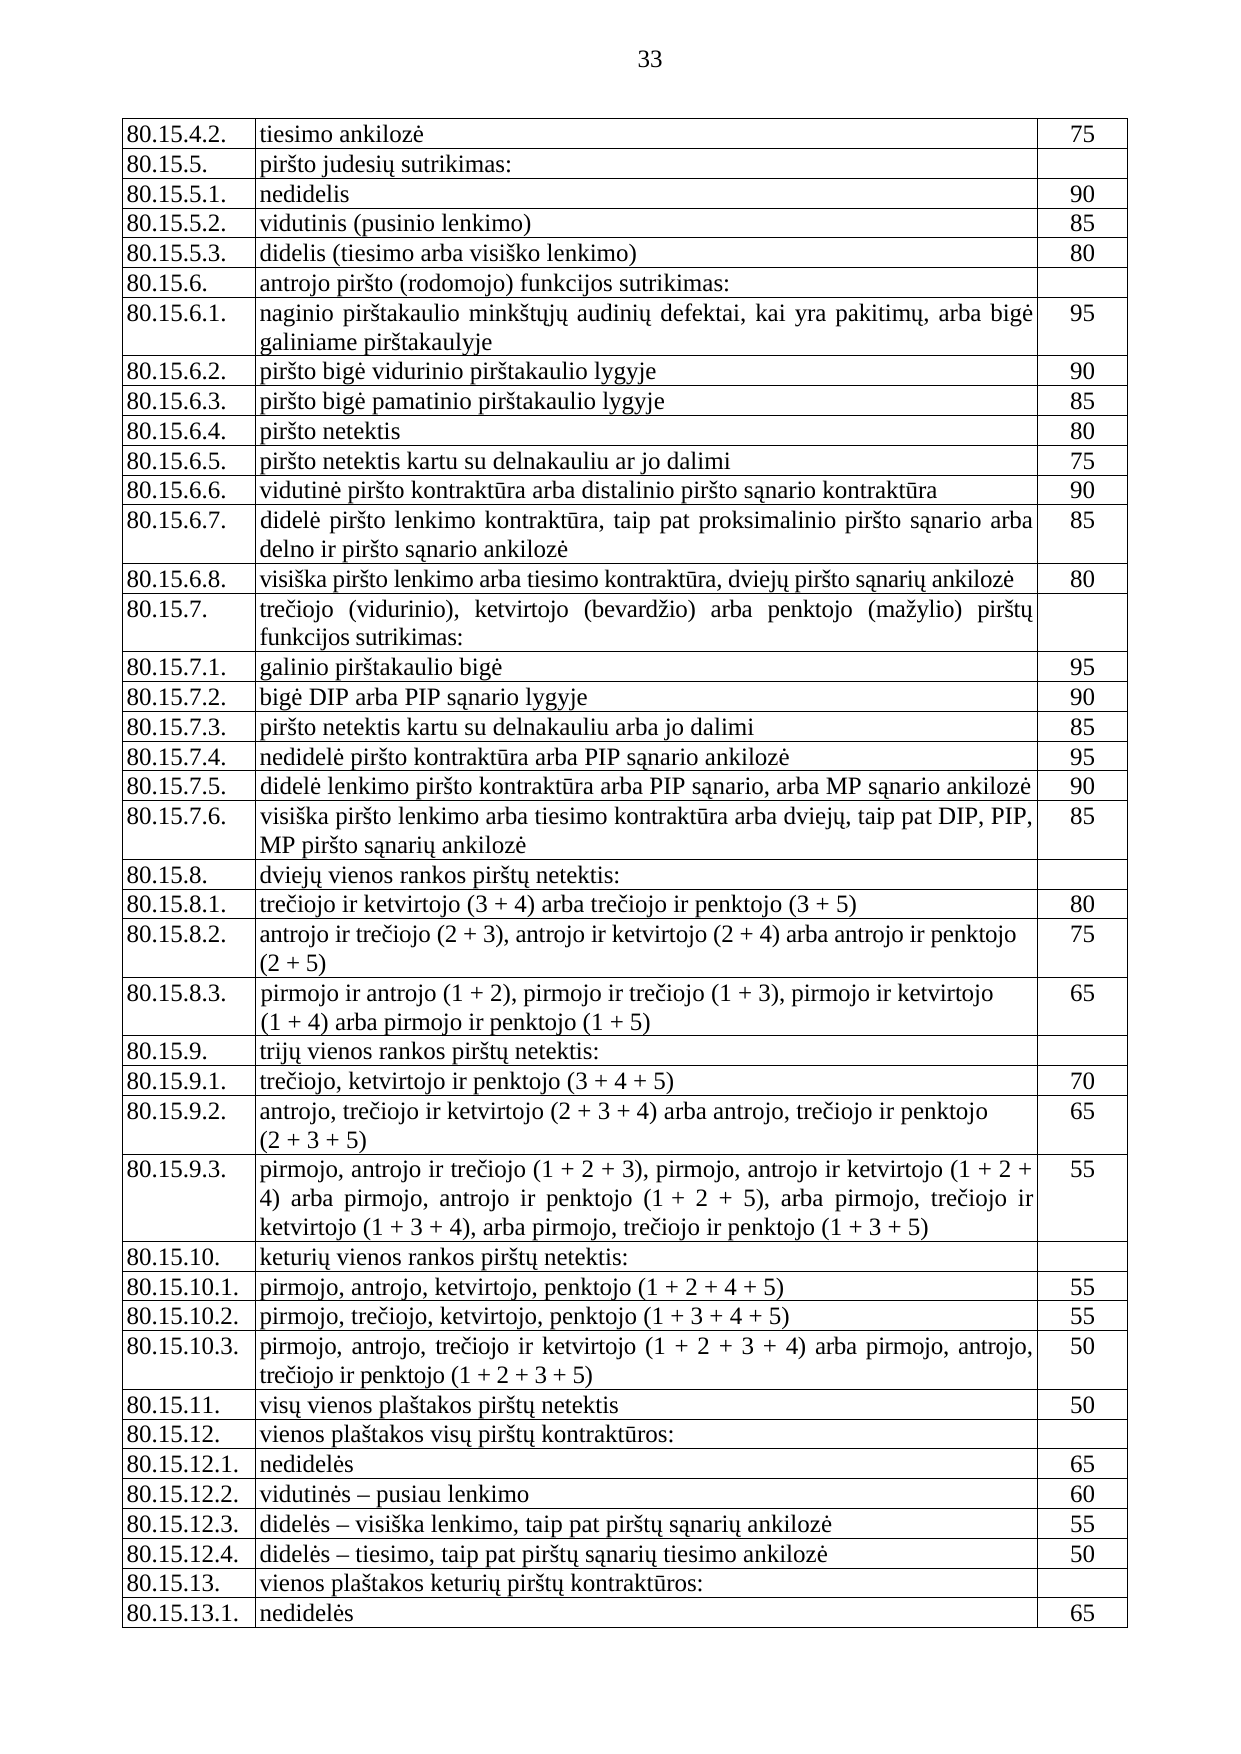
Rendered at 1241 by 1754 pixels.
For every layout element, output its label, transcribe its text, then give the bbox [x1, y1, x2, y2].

table_cell 80.15.7.6. [123, 801, 255, 859]
table_cell 50 [1038, 1390, 1127, 1418]
table_cell 65 [1038, 1598, 1127, 1627]
table_cell 65 [1038, 978, 1127, 1035]
table_cell 80.15.12.2. [123, 1479, 255, 1508]
table_cell tiesimo ankilozė [256, 119, 1037, 148]
table_cell trijų vienos rankos pirštų netektis: [256, 1036, 1037, 1065]
table_cell pirmojo, antrojo, trečiojo ir ketvirtojo (1 + 2 + 3 + 4) arba pirmojo, antrojo, trečiojo ir penktojo (1 + 2 + 3 + 5) [256, 1331, 1037, 1389]
table_cell visiška piršto lenkimo arba tiesimo kontraktūra arba dviejų, taip pat DIP, PIP, MP piršto sąnarių ankilozė [256, 801, 1037, 859]
table_cell 80.15.6.2. [123, 356, 255, 385]
table_cell 80.15.12. [123, 1420, 255, 1448]
table_cell vienos plaštakos visų pirštų kontraktūros: [256, 1420, 1037, 1448]
table_cell 80.15.6.4. [123, 416, 255, 445]
table_cell vidutinė piršto kontraktūra arba distalinio piršto sąnario kontraktūra [256, 476, 1037, 504]
table_cell pirmojo, antrojo ir trečiojo (1 + 2 + 3), pirmojo, antrojo ir ketvirtojo (1 + 2 + 4) arba pirmojo, antrojo ir penktojo (1 + 2 + 5), arba pirmojo, trečiojo ir ketvirtojo (1 + 3 + 4), arba pirmojo, trečiojo ir penktojo (1 + 3 + 5) [256, 1155, 1037, 1241]
table_cell 85 [1038, 712, 1127, 741]
table_cell 80.15.7. [123, 594, 255, 651]
table_cell [1038, 860, 1127, 888]
table_cell trečiojo (vidurinio), ketvirtojo (bevardžio) arba penktojo (mažylio) pirštų funkcijos sutrikimas: [256, 594, 1037, 651]
table_cell nedidelės [256, 1449, 1037, 1478]
table_cell 95 [1038, 652, 1127, 681]
table_cell galinio pirštakaulio bigė [256, 652, 1037, 681]
table_cell 85 [1038, 505, 1127, 563]
table_cell 80.15.10. [123, 1242, 255, 1271]
table_cell 55 [1038, 1509, 1127, 1538]
table_cell 55 [1038, 1272, 1127, 1300]
table_cell 80.15.8.3. [123, 978, 255, 1035]
table_cell antrojo piršto (rodomojo) funkcijos sutrikimas: [256, 268, 1037, 297]
table_cell 80.15.13.1. [123, 1598, 255, 1627]
table_cell nedidelis [256, 179, 1037, 207]
table_cell 80 [1038, 564, 1127, 593]
table_cell 80.15.6.8. [123, 564, 255, 593]
table_cell visų vienos plaštakos pirštų netektis [256, 1390, 1037, 1418]
table_cell 80.15.12.3. [123, 1509, 255, 1538]
table_cell 80 [1038, 416, 1127, 445]
table_cell pirmojo, trečiojo, ketvirtojo, penktojo (1 + 3 + 4 + 5) [256, 1301, 1037, 1330]
table_cell 95 [1038, 742, 1127, 770]
table_cell 80.15.6. [123, 268, 255, 297]
table_cell piršto netektis kartu su delnakauliu ar jo dalimi [256, 446, 1037, 474]
table_cell 80.15.8.1. [123, 890, 255, 918]
table_cell pirmojo ir antrojo (1 + 2), pirmojo ir trečiojo (1 + 3), pirmojo ir ketvirtojo (1 + 4) arba pirmojo ir penktojo (1 + 5) [256, 978, 1037, 1035]
table_cell 55 [1038, 1155, 1127, 1241]
table_cell 80.15.6.7. [123, 505, 255, 563]
table_cell trečiojo ir ketvirtojo (3 + 4) arba trečiojo ir penktojo (3 + 5) [256, 890, 1037, 918]
table_cell bigė DIP arba PIP sąnario lygyje [256, 682, 1037, 711]
table_cell 80.15.6.6. [123, 476, 255, 504]
table_cell 90 [1038, 179, 1127, 207]
table_cell 50 [1038, 1539, 1127, 1567]
table_cell piršto netektis kartu su delnakauliu arba jo dalimi [256, 712, 1037, 741]
table_cell keturių vienos rankos pirštų netektis: [256, 1242, 1037, 1271]
table_cell didelės – tiesimo, taip pat pirštų sąnarių tiesimo ankilozė [256, 1539, 1037, 1567]
table_cell 80.15.12.1. [123, 1449, 255, 1478]
table_cell 80.15.5.1. [123, 179, 255, 207]
table_cell 50 [1038, 1331, 1127, 1389]
table_cell 55 [1038, 1301, 1127, 1330]
table_cell pirmojo, antrojo, ketvirtojo, penktojo (1 + 2 + 4 + 5) [256, 1272, 1037, 1300]
table_cell vidutinės – pusiau lenkimo [256, 1479, 1037, 1508]
table_cell piršto judesių sutrikimas: [256, 149, 1037, 178]
table_cell nedidelė piršto kontraktūra arba PIP sąnario ankilozė [256, 742, 1037, 770]
table_cell didelė lenkimo piršto kontraktūra arba PIP sąnario, arba MP sąnario ankilozė [256, 771, 1037, 800]
table_cell 65 [1038, 1096, 1127, 1153]
table_cell 80.15.4.2. [123, 119, 255, 148]
table_cell 80.15.5.3. [123, 238, 255, 267]
table_cell 80.15.11. [123, 1390, 255, 1418]
table_cell 80.15.12.4. [123, 1539, 255, 1567]
table_cell didelės – visiška lenkimo, taip pat pirštų sąnarių ankilozė [256, 1509, 1037, 1538]
table_cell [1038, 268, 1127, 297]
table_cell [1038, 149, 1127, 178]
table_cell 80 [1038, 238, 1127, 267]
table_cell 80.15.5. [123, 149, 255, 178]
table_cell 80.15.10.1. [123, 1272, 255, 1300]
table_cell 70 [1038, 1066, 1127, 1095]
table_cell 80 [1038, 890, 1127, 918]
table_cell 60 [1038, 1479, 1127, 1508]
table_cell piršto bigė pamatinio pirštakaulio lygyje [256, 386, 1037, 415]
table_cell 80.15.6.5. [123, 446, 255, 474]
table_cell 80.15.8. [123, 860, 255, 888]
table_cell [1038, 1569, 1127, 1597]
table_cell 80.15.7.4. [123, 742, 255, 770]
table_cell 80.15.9. [123, 1036, 255, 1065]
table_cell antrojo ir trečiojo (2 + 3), antrojo ir ketvirtojo (2 + 4) arba antrojo ir penktojo (2 + 5) [256, 919, 1037, 977]
table_cell antrojo, trečiojo ir ketvirtojo (2 + 3 + 4) arba antrojo, trečiojo ir penktojo (2 + 3 + 5) [256, 1096, 1037, 1153]
table_cell [1038, 1036, 1127, 1065]
table_cell 80.15.9.3. [123, 1155, 255, 1241]
table_cell 95 [1038, 298, 1127, 355]
table_cell 75 [1038, 119, 1127, 148]
table_cell [1038, 594, 1127, 651]
table_cell 80.15.7.5. [123, 771, 255, 800]
table_cell 90 [1038, 476, 1127, 504]
table_cell 80.15.7.1. [123, 652, 255, 681]
table_cell 90 [1038, 682, 1127, 711]
table_cell 80.15.6.1. [123, 298, 255, 355]
table_cell visiška piršto lenkimo arba tiesimo kontraktūra, dviejų piršto sąnarių ankilozė [256, 564, 1037, 593]
table_cell 85 [1038, 386, 1127, 415]
table_cell didelė piršto lenkimo kontraktūra, taip pat proksimalinio piršto sąnario arba delno ir piršto sąnario ankilozė [256, 505, 1037, 563]
table_cell 80.15.6.3. [123, 386, 255, 415]
table_cell 80.15.9.1. [123, 1066, 255, 1095]
table_cell 75 [1038, 446, 1127, 474]
table_cell vienos plaštakos keturių pirštų kontraktūros: [256, 1569, 1037, 1597]
table_cell 75 [1038, 919, 1127, 977]
table_cell [1038, 1242, 1127, 1271]
table_cell vidutinis (pusinio lenkimo) [256, 209, 1037, 237]
table_cell [1038, 1420, 1127, 1448]
table_cell piršto bigė vidurinio pirštakaulio lygyje [256, 356, 1037, 385]
table_cell 90 [1038, 771, 1127, 800]
table_cell didelis (tiesimo arba visiško lenkimo) [256, 238, 1037, 267]
table_cell 80.15.7.3. [123, 712, 255, 741]
table_cell 90 [1038, 356, 1127, 385]
table_cell piršto netektis [256, 416, 1037, 445]
table_cell trečiojo, ketvirtojo ir penktojo (3 + 4 + 5) [256, 1066, 1037, 1095]
table_cell 65 [1038, 1449, 1127, 1478]
table_cell 80.15.10.3. [123, 1331, 255, 1389]
table_cell 80.15.9.2. [123, 1096, 255, 1153]
table_cell 80.15.8.2. [123, 919, 255, 977]
table_cell nedidelės [256, 1598, 1037, 1627]
table_cell 85 [1038, 209, 1127, 237]
table_cell 80.15.10.2. [123, 1301, 255, 1330]
table_cell dviejų vienos rankos pirštų netektis: [256, 860, 1037, 888]
table_cell 80.15.5.2. [123, 209, 255, 237]
table_cell naginio pirštakaulio minkštųjų audinių defektai, kai yra pakitimų, arba bigė galiniame pirštakaulyje [256, 298, 1037, 355]
table_cell 80.15.13. [123, 1569, 255, 1597]
table_cell 85 [1038, 801, 1127, 859]
table_cell 80.15.7.2. [123, 682, 255, 711]
